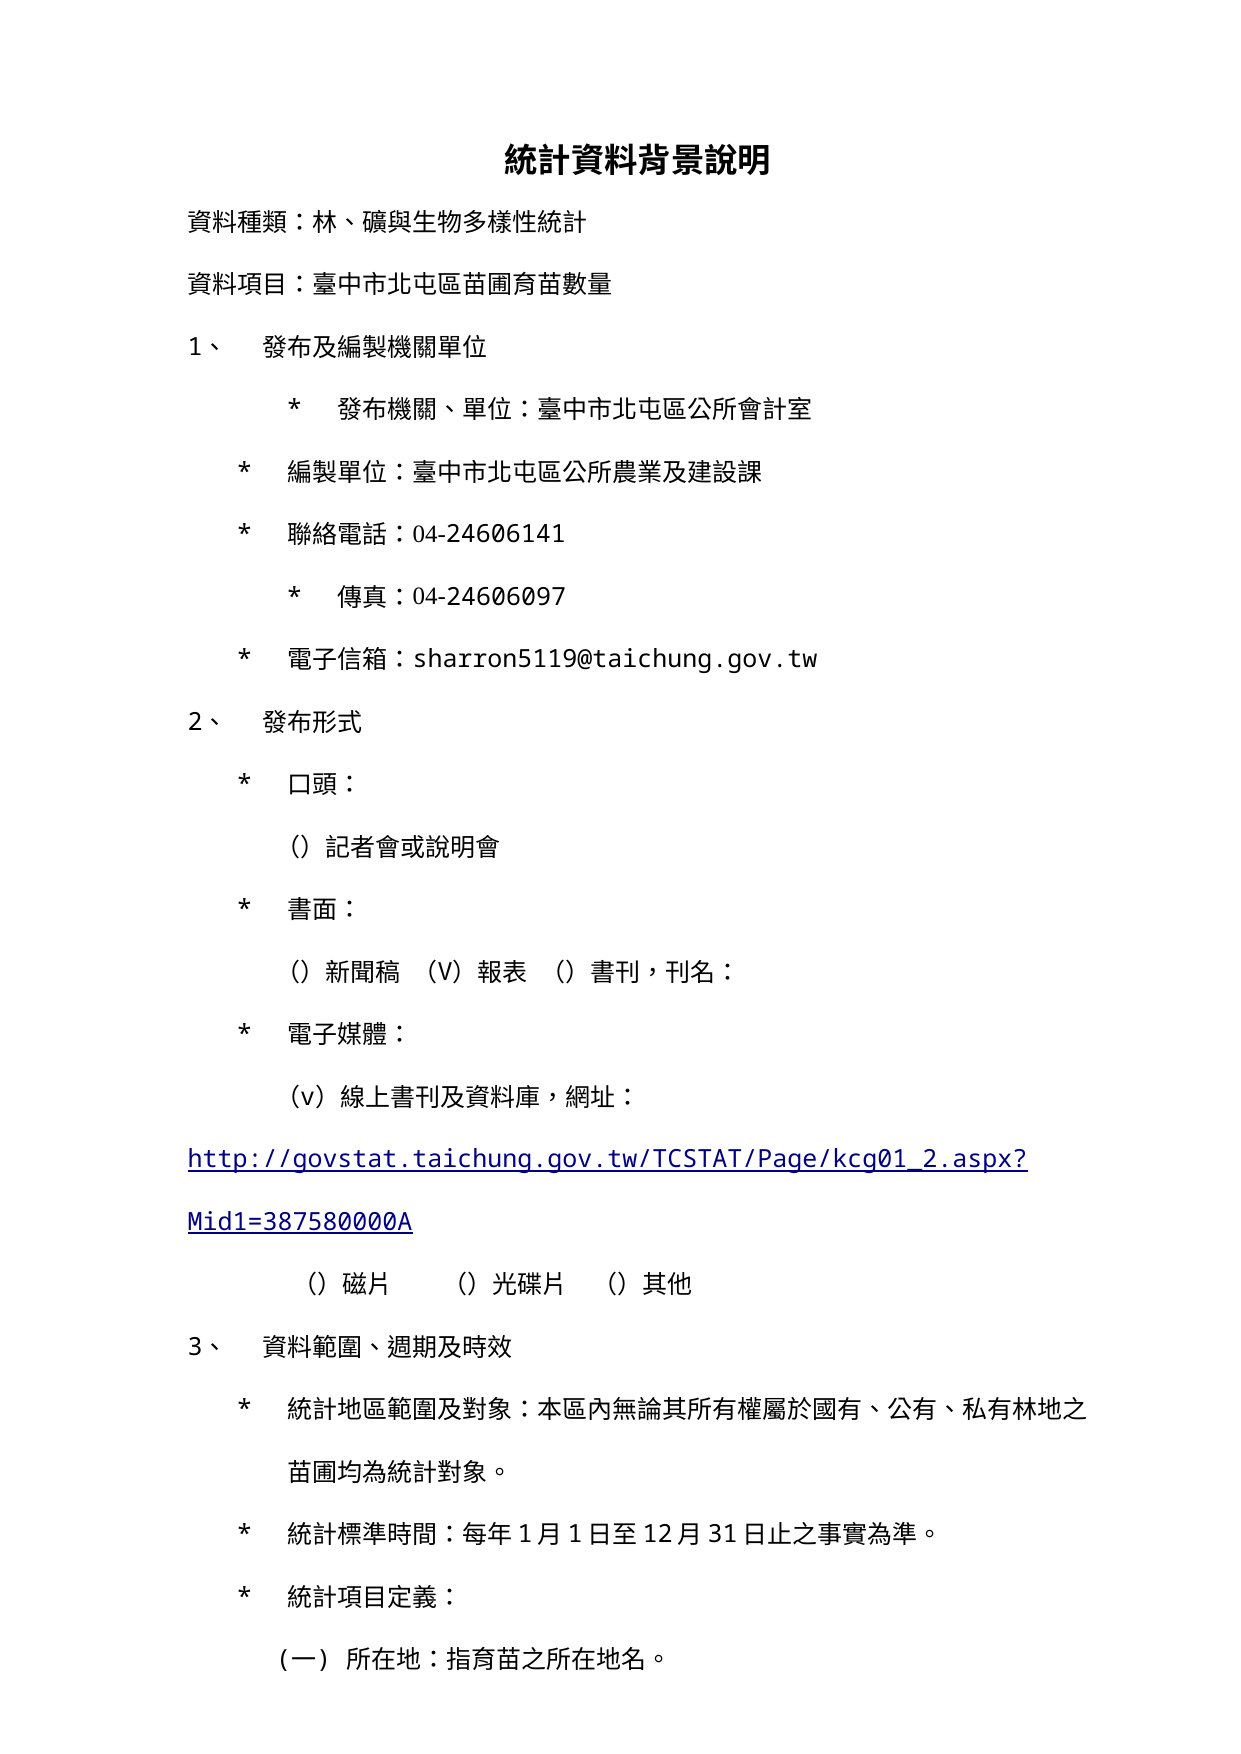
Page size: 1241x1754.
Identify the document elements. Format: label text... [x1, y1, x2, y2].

list 書面： [237, 866, 1087, 929]
list 電子媒體： [237, 991, 1087, 1054]
text http://govstat.taichung.gov.tw/TCSTAT/Page/kcg01_2.aspx?Mid1=387580000A [187, 1116, 1087, 1241]
list 統計地區範圍及對象：本區內無論其所有權屬於國有、公有、私有林地之苗圃均為統計對象。 [237, 1366, 1087, 1491]
text （v）線上書刊及資料庫，網址： [250, 1054, 1087, 1116]
list 統計標準時間：每年1月1日至12月31日止之事實為準。 [237, 1491, 1087, 1554]
text (一) 所在地：指育苗之所在地名。 [276, 1616, 1087, 1679]
text （）磁片 （）光碟片 （）其他 [187, 1241, 1087, 1304]
text （）記者會或說明會 [187, 804, 1087, 866]
list 編製單位：臺中市北屯區公所農業及建設課 [237, 429, 1087, 491]
text 資料種類：林、礦與生物多樣性統計 [187, 179, 1087, 241]
list 發布及編製機關單位 [187, 304, 1087, 366]
text （）新聞稿 （V）報表 （）書刊，刊名： [187, 929, 1087, 991]
list 口頭： [237, 741, 1087, 804]
text 資料項目：臺中市北屯區苗圃育苗數量 [187, 241, 1087, 304]
list 發布機關、單位：臺中市北屯區公所會計室 [287, 366, 1087, 429]
list 資料範圍、週期及時效 [187, 1304, 1087, 1366]
list 統計項目定義： [237, 1554, 1087, 1616]
list 傳真：04-24606097 [287, 554, 1087, 616]
text 統計資料背景說明 [187, 116, 1087, 179]
list 發布形式 [187, 679, 1087, 741]
list 聯絡電話：04-24606141 [237, 491, 1087, 554]
list 電子信箱：sharron5119@taichung.gov.tw [237, 616, 1087, 679]
